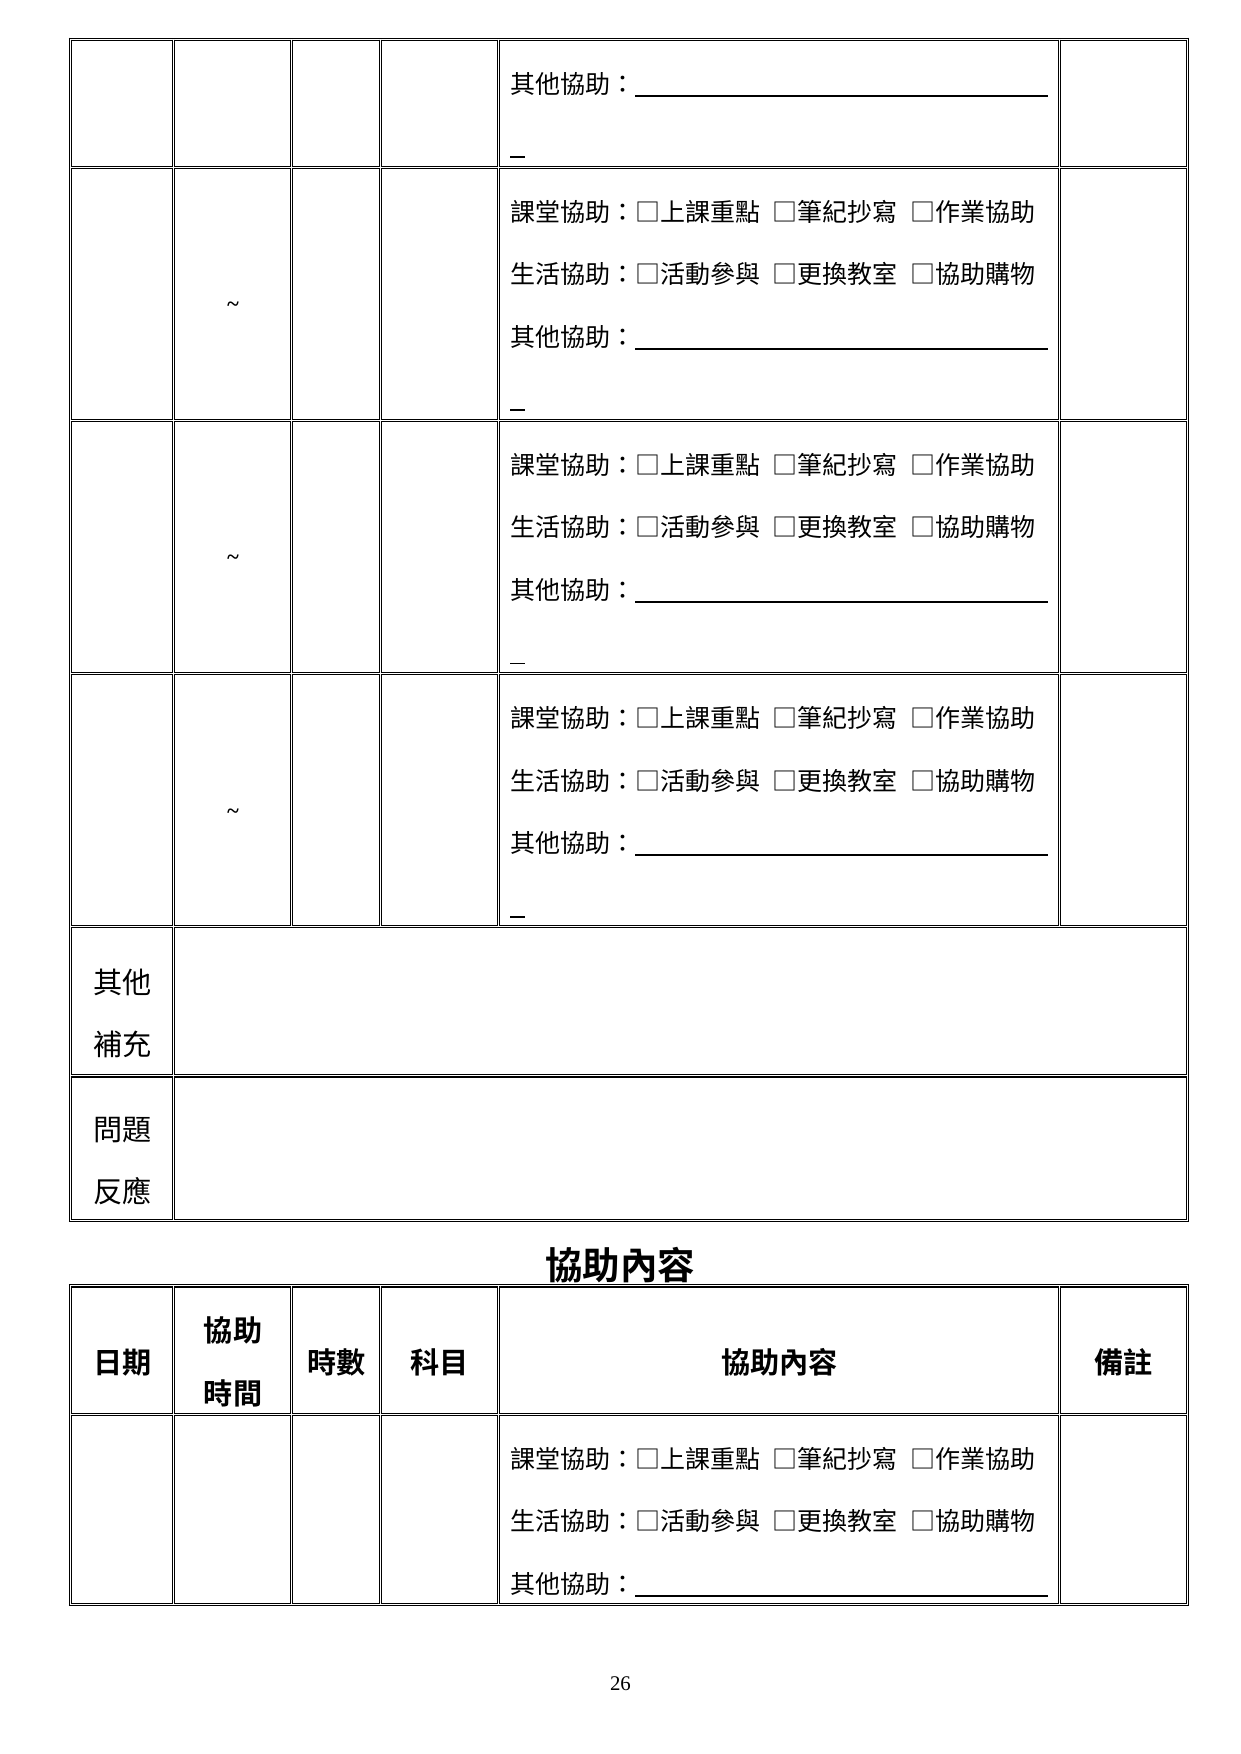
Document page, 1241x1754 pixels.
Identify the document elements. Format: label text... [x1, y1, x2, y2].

table_cell [175, 41, 290, 166]
table_cell [72, 169, 172, 419]
table_cell 課堂協助：□上課重點 □筆紀抄寫 □作業協助 生活協助：□活動參與 □更換教室 □協助購物 其他協助： [500, 675, 1058, 925]
table_cell 問題反應 [72, 1078, 172, 1219]
table_header 科目 [382, 1288, 497, 1412]
table_cell [382, 675, 497, 925]
table_cell [175, 1078, 1186, 1219]
table_cell [382, 422, 497, 672]
table_cell [1061, 675, 1186, 925]
table_cell [72, 422, 172, 672]
table_cell 其他協助： [500, 41, 1058, 166]
table_cell [175, 1416, 290, 1603]
table_cell [382, 1416, 497, 1603]
table_cell [72, 675, 172, 925]
table_cell [1061, 41, 1186, 166]
table_cell [293, 422, 379, 672]
table_cell [293, 41, 379, 166]
table_cell 課堂協助：□上課重點 □筆紀抄寫 □作業協助 生活協助：□活動參與 □更換教室 □協助購物 其他協助： [500, 422, 1058, 672]
table_header 備註 [1061, 1288, 1186, 1412]
table_cell [72, 41, 172, 166]
table_header 協助 時間 [175, 1288, 290, 1412]
table_cell 其他 補充 [72, 928, 172, 1074]
table_cell 課堂協助：□上課重點 □筆紀抄寫 □作業協助 生活協助：□活動參與 □更換教室 □協助購物 其他協助： [500, 1416, 1058, 1603]
table_header 日期 [72, 1288, 172, 1412]
table_cell [382, 41, 497, 166]
table_cell [1061, 422, 1186, 672]
table_cell 課堂協助：□上課重點 □筆紀抄寫 □作業協助 生活協助：□活動參與 □更換教室 □協助購物 其他協助： [500, 169, 1058, 419]
table_cell [293, 675, 379, 925]
table_cell [1061, 1416, 1186, 1603]
table_header 時數 [293, 1288, 379, 1412]
table_cell [72, 1416, 172, 1603]
table_cell ~ [175, 169, 290, 419]
table_cell [175, 928, 1186, 1074]
table_cell [382, 169, 497, 419]
table_cell [293, 1416, 379, 1603]
table_cell [293, 169, 379, 419]
table_cell ~ [175, 422, 290, 672]
table_cell [1061, 169, 1186, 419]
table_header 協助內容 [500, 1288, 1058, 1412]
table_cell ~ [175, 675, 290, 925]
text 協助內容 [118, 1222, 1122, 1284]
